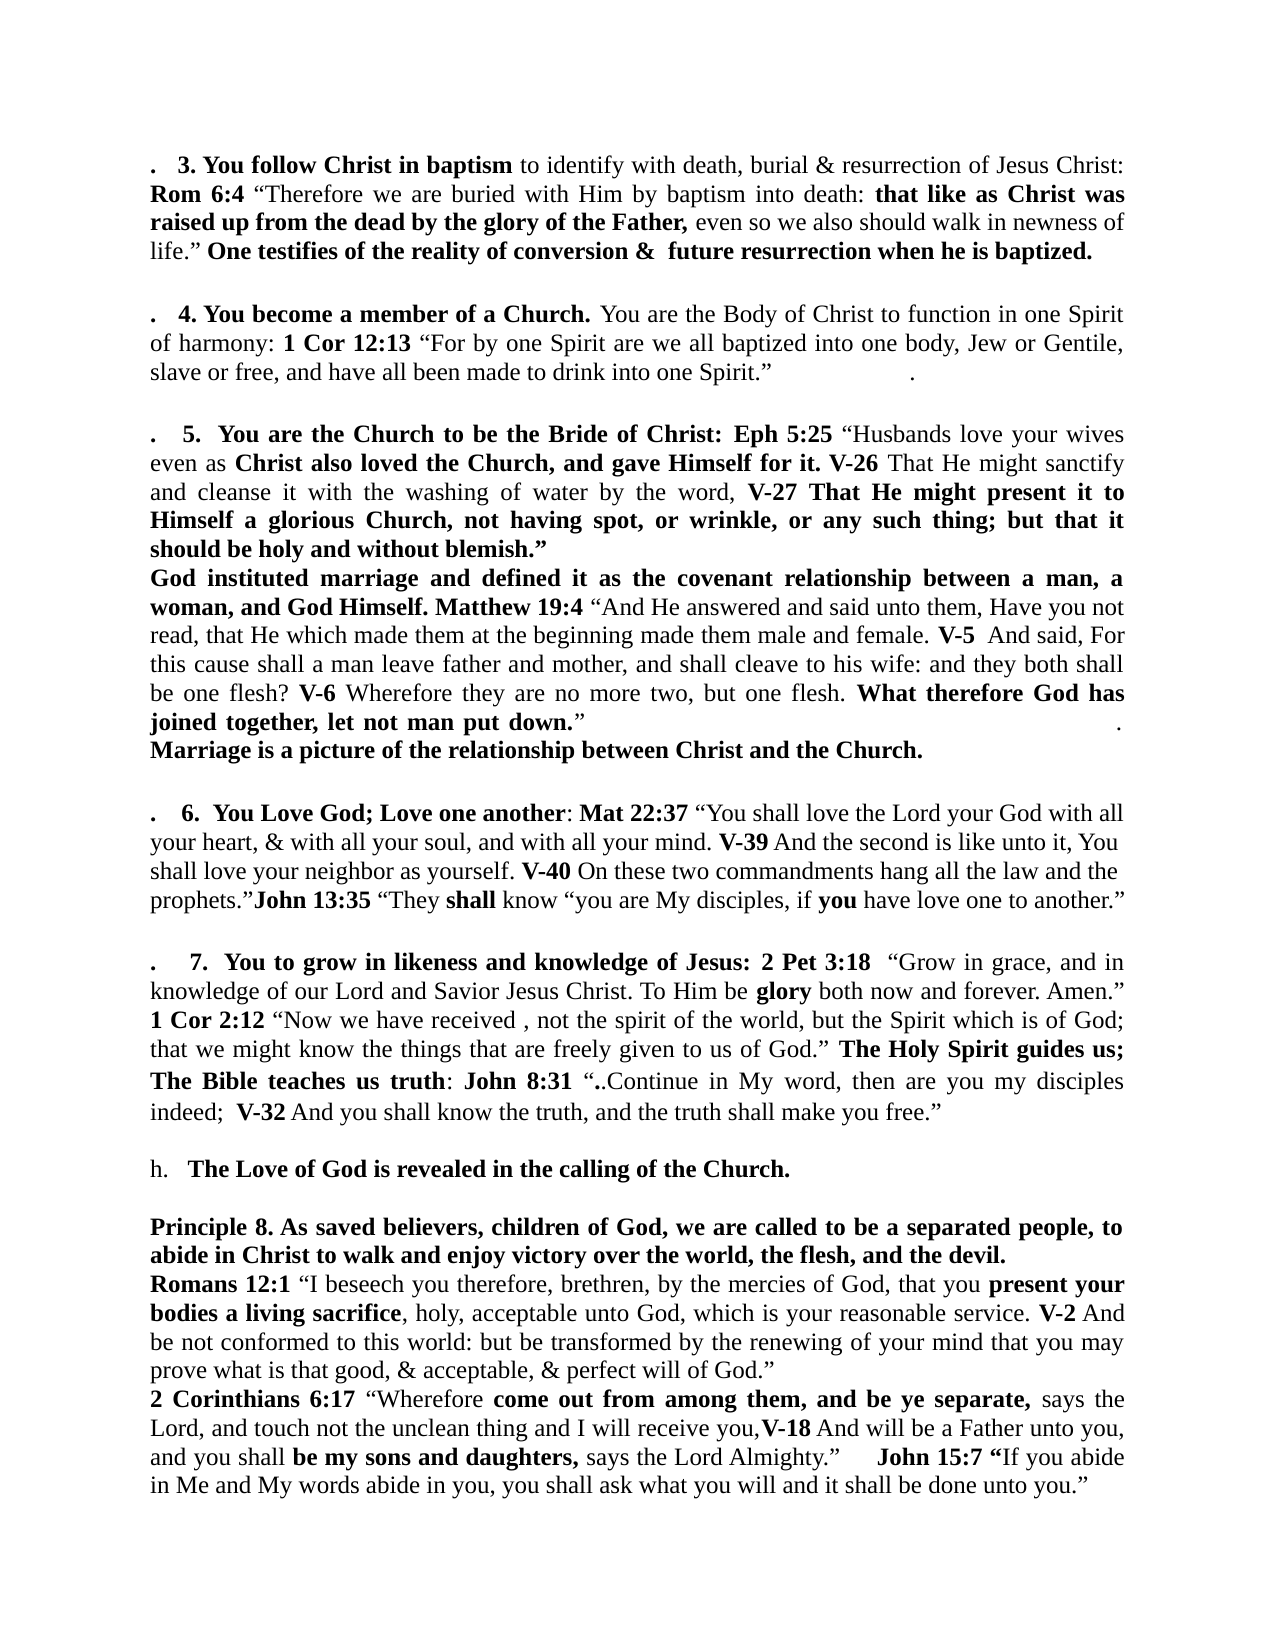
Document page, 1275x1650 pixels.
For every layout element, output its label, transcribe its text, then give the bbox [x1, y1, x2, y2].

text . 7. You to grow in likeness and knowledge of Jesus: 2 Pet 3:18 “Grow in grace, and in knowledge of our Lord and Savior Jesus Christ. To Him be glory both now and forever. Amen.” 1 Cor 2:12 “Now we have received , not the spirit of the world, but the Spirit which is of God; that we might know the things that are freely given to us of God.” The Holy Spirit guides us; The Bible teaches us truth: John 8:31 “..Continue in My word, then are you my disciples indeed; V-32 And you shall know the truth, and the truth shall make you free.” [150, 947, 1125, 1125]
text 2 Corinthians 6:17 “Wherefore come out from among them, and be ye separate, says the Lord, and touch not the unclean thing and I will receive you,V-18 And will be a Father unto you, and you shall be my sons and daughters, says the Lord Almighty.” John 15:7 “If you abide in Me and My words abide in you, you shall ask what you will and it shall be done unto you.” [150, 1384, 1125, 1499]
text . 6. You Love God; Love one another: Mat 22:37 “You shall love the Lord your God with all your heart, & with all your soul, and with all your mind. V-39 And the second is like unto it, You shall love your neighbor as yourself. V-40 On these two commandments hang all the law and the prophets.”John 13:35 “They shall know “you are My disciples, if you have love one to another.” [150, 798, 1125, 913]
text h. The Love of God is revealed in the calling of the Church. [150, 1154, 1125, 1183]
text . 5. You are the Church to be the Bride of Christ: Eph 5:25 “Husbands love your wives even as Christ also loved the Church, and gave Himself for it. V-26 That He might sanctify and cleanse it with the washing of water by the word, V-27 That He might present it to Himself a glorious Church, not having spot, or wrinkle, or any such thing; but that it should be holy and without blemish.” [150, 419, 1125, 563]
text . 3. You follow Christ in baptism to identify with death, burial & resurrection of Jesus Christ: Rom 6:4 “Therefore we are buried with Him by baptism into death: that like as Christ was raised up from the dead by the glory of the Father, even so we also should walk in newness of life.” One testifies of the reality of conversion & future resurrection when he is baptized. [150, 150, 1125, 265]
text . 4. You become a member of a Church. You are the Body of Christ to function in one Spirit of harmony: 1 Cor 12:13 “For by one Spirit are we all baptized into one body, Jew or Gentile, slave or free, and have all been made to drink into one Spirit.” . [150, 299, 1125, 385]
text Principle 8. As saved believers, children of God, we are called to be a separated people, to abide in Christ to walk and enjoy victory over the world, the flesh, and the devil. [150, 1212, 1125, 1269]
text God instituted marriage and defined it as the covenant relationship between a man, a woman, and God Himself. Matthew 19:4 “And He answered and said unto them, Have you not read, that He which made them at the beginning made them male and female. V-5 And said, For this cause shall a man leave father and mother, and shall cleave to his wife: and they both shall be one flesh? V-6 Wherefore they are no more two, but one flesh. What therefore God has joined together, let not man put down.” . Marriage is a picture of the relationship between Christ and the Church. [150, 563, 1125, 764]
text Romans 12:1 “I beseech you therefore, brethren, by the mercies of God, that you present your bodies a living sacrifice, holy, acceptable unto God, which is your reasonable service. V-2 And be not conformed to this world: but be transformed by the renewing of your mind that you may prove what is that good, & acceptable, & perfect will of God.” [150, 1269, 1125, 1384]
